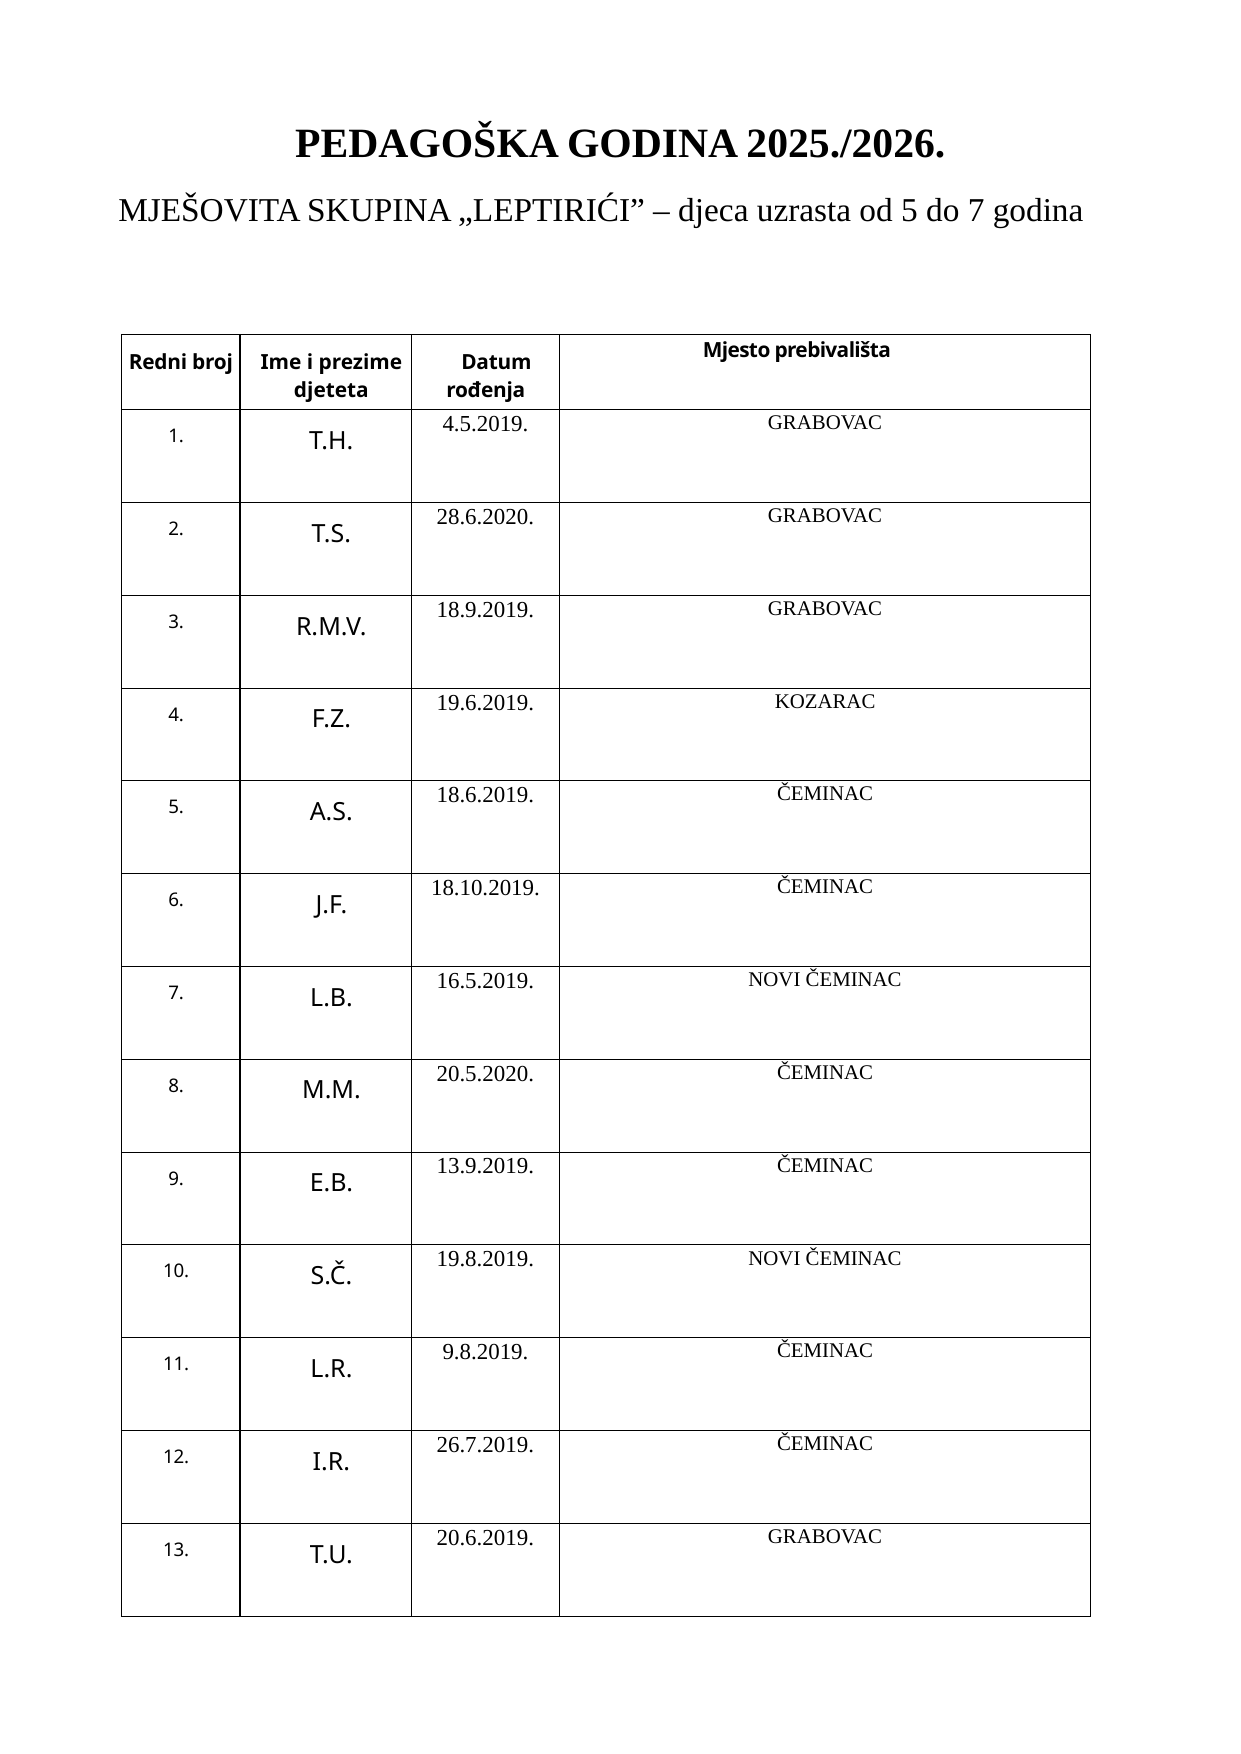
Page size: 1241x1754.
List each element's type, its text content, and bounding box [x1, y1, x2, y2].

table_cell GRABOVAC [560, 1524, 1090, 1616]
table_cell E.B. [241, 1153, 411, 1244]
text PEDAGOŠKA GODINA 2025./2026. [118, 118, 1122, 166]
table_header Ime i prezime djeteta [241, 335, 411, 409]
table_cell R.M.V. [241, 596, 411, 687]
table_cell S.Č. [241, 1245, 411, 1337]
table_cell T.S. [241, 503, 411, 595]
table_cell ČEMINAC [560, 781, 1090, 873]
table_cell 2. [122, 503, 239, 595]
table_cell 1. [122, 410, 239, 502]
table_cell 5. [122, 781, 239, 873]
table_cell 9.8.2019. [412, 1338, 559, 1430]
table_cell 26.7.2019. [412, 1431, 559, 1523]
table_cell KOZARAC [560, 689, 1090, 780]
table_cell 8. [122, 1060, 239, 1152]
table_header Mjesto prebivališta [560, 335, 1090, 409]
table_cell NOVI ČEMINAC [560, 1245, 1090, 1337]
table_cell 3. [122, 596, 239, 687]
table_cell 20.6.2019. [412, 1524, 559, 1616]
table_cell 7. [122, 967, 239, 1059]
table_cell A.S. [241, 781, 411, 873]
table_cell L.R. [241, 1338, 411, 1430]
table_cell 13. [122, 1524, 239, 1616]
table_cell J.F. [241, 874, 411, 966]
text MJEŠOVITA SKUPINA „LEPTIRIĆI” – djeca uzrasta od 5 do 7 godina [118, 190, 1122, 228]
table_cell ČEMINAC [560, 1153, 1090, 1244]
table_cell T.H. [241, 410, 411, 502]
table_cell 6. [122, 874, 239, 966]
table_cell 12. [122, 1431, 239, 1523]
table_cell ČEMINAC [560, 1338, 1090, 1430]
table_cell 11. [122, 1338, 239, 1430]
table_cell 18.9.2019. [412, 596, 559, 687]
table_cell ČEMINAC [560, 874, 1090, 966]
table_cell 18.10.2019. [412, 874, 559, 966]
table_cell 4. [122, 689, 239, 780]
table_cell 28.6.2020. [412, 503, 559, 595]
table_cell L.B. [241, 967, 411, 1059]
table_cell NOVI ČEMINAC [560, 967, 1090, 1059]
table_cell M.M. [241, 1060, 411, 1152]
table_cell 13.9.2019. [412, 1153, 559, 1244]
table_cell 10. [122, 1245, 239, 1337]
table_cell 16.5.2019. [412, 967, 559, 1059]
table_cell 9. [122, 1153, 239, 1244]
table_cell 4.5.2019. [412, 410, 559, 502]
table_cell 19.8.2019. [412, 1245, 559, 1337]
table_cell T.U. [241, 1524, 411, 1616]
table_cell GRABOVAC [560, 410, 1090, 502]
table_cell ČEMINAC [560, 1060, 1090, 1152]
table_cell F.Z. [241, 689, 411, 780]
table_header Redni broj [122, 335, 239, 409]
table_header Datum rođenja [412, 335, 559, 409]
table_cell GRABOVAC [560, 503, 1090, 595]
table_cell 19.6.2019. [412, 689, 559, 780]
table_cell I.R. [241, 1431, 411, 1523]
table_cell GRABOVAC [560, 596, 1090, 687]
table_cell 20.5.2020. [412, 1060, 559, 1152]
table_cell ČEMINAC [560, 1431, 1090, 1523]
table_cell 18.6.2019. [412, 781, 559, 873]
